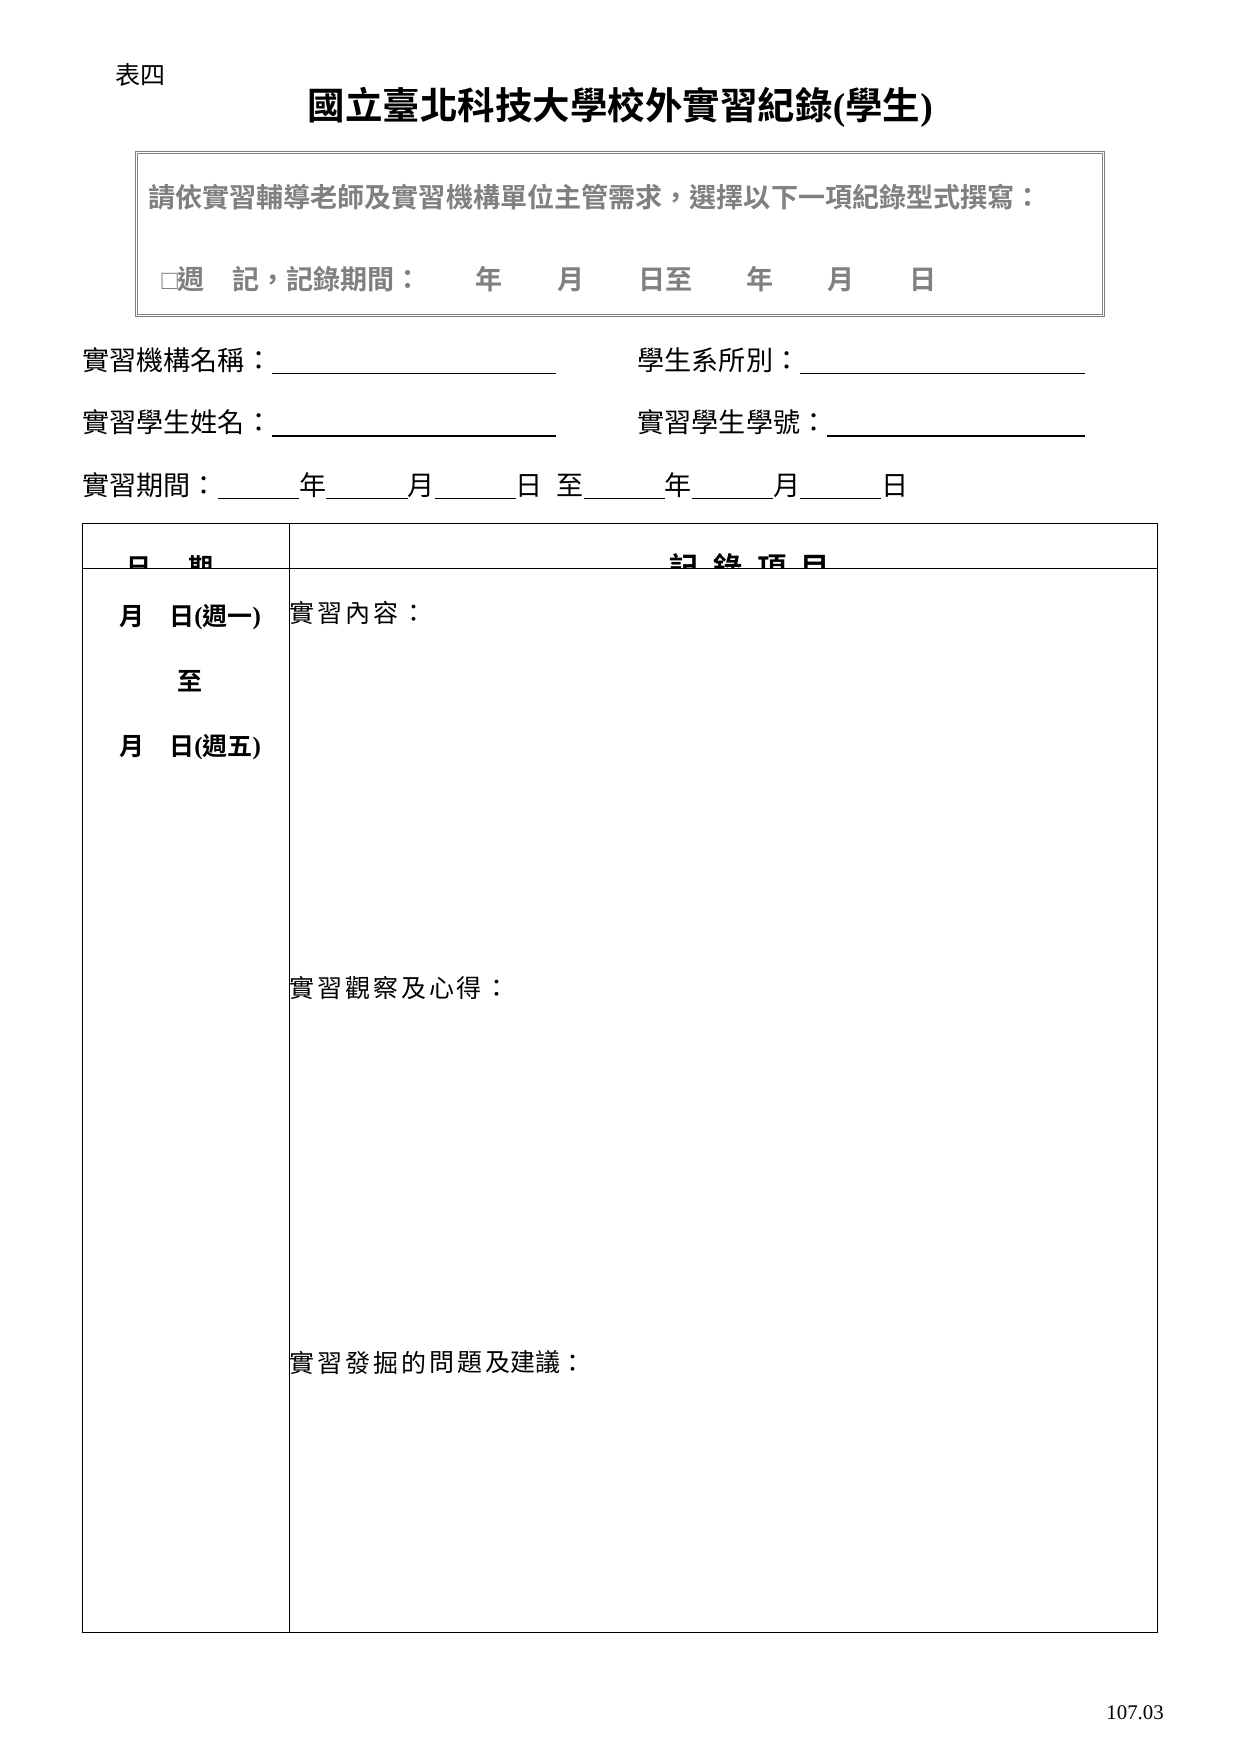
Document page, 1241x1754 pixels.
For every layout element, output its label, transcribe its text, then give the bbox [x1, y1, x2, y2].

text 實習機構名稱： 學生系所別： [82, 317, 1163, 379]
table_cell 實習內容： 實習觀察及心得： 實習發掘的問題及建議： [290, 569, 1157, 1632]
text 國立臺北科技大學校外實習紀錄(學生) [77, 48, 1163, 123]
table_header 記 錄 項 目 [290, 524, 1157, 568]
table_header 日 期 [133, 559, 144, 565]
table_cell 月 日(週一) 至 月 日(週五) [83, 569, 289, 1632]
text 表四 [115, 56, 199, 92]
table_header 請依實習輔導老師及實習機構單位主管需求，選擇以下一項紀錄型式撰寫： □週 記，記錄期間： 年 月 日至 年 月 日 [138, 154, 1102, 314]
text 實習期間： 年 月 日 至 年 月 日 [82, 442, 1183, 504]
table_header 日 期 [83, 524, 289, 568]
text 實習學生姓名： 實習學生學號： [82, 379, 1183, 442]
